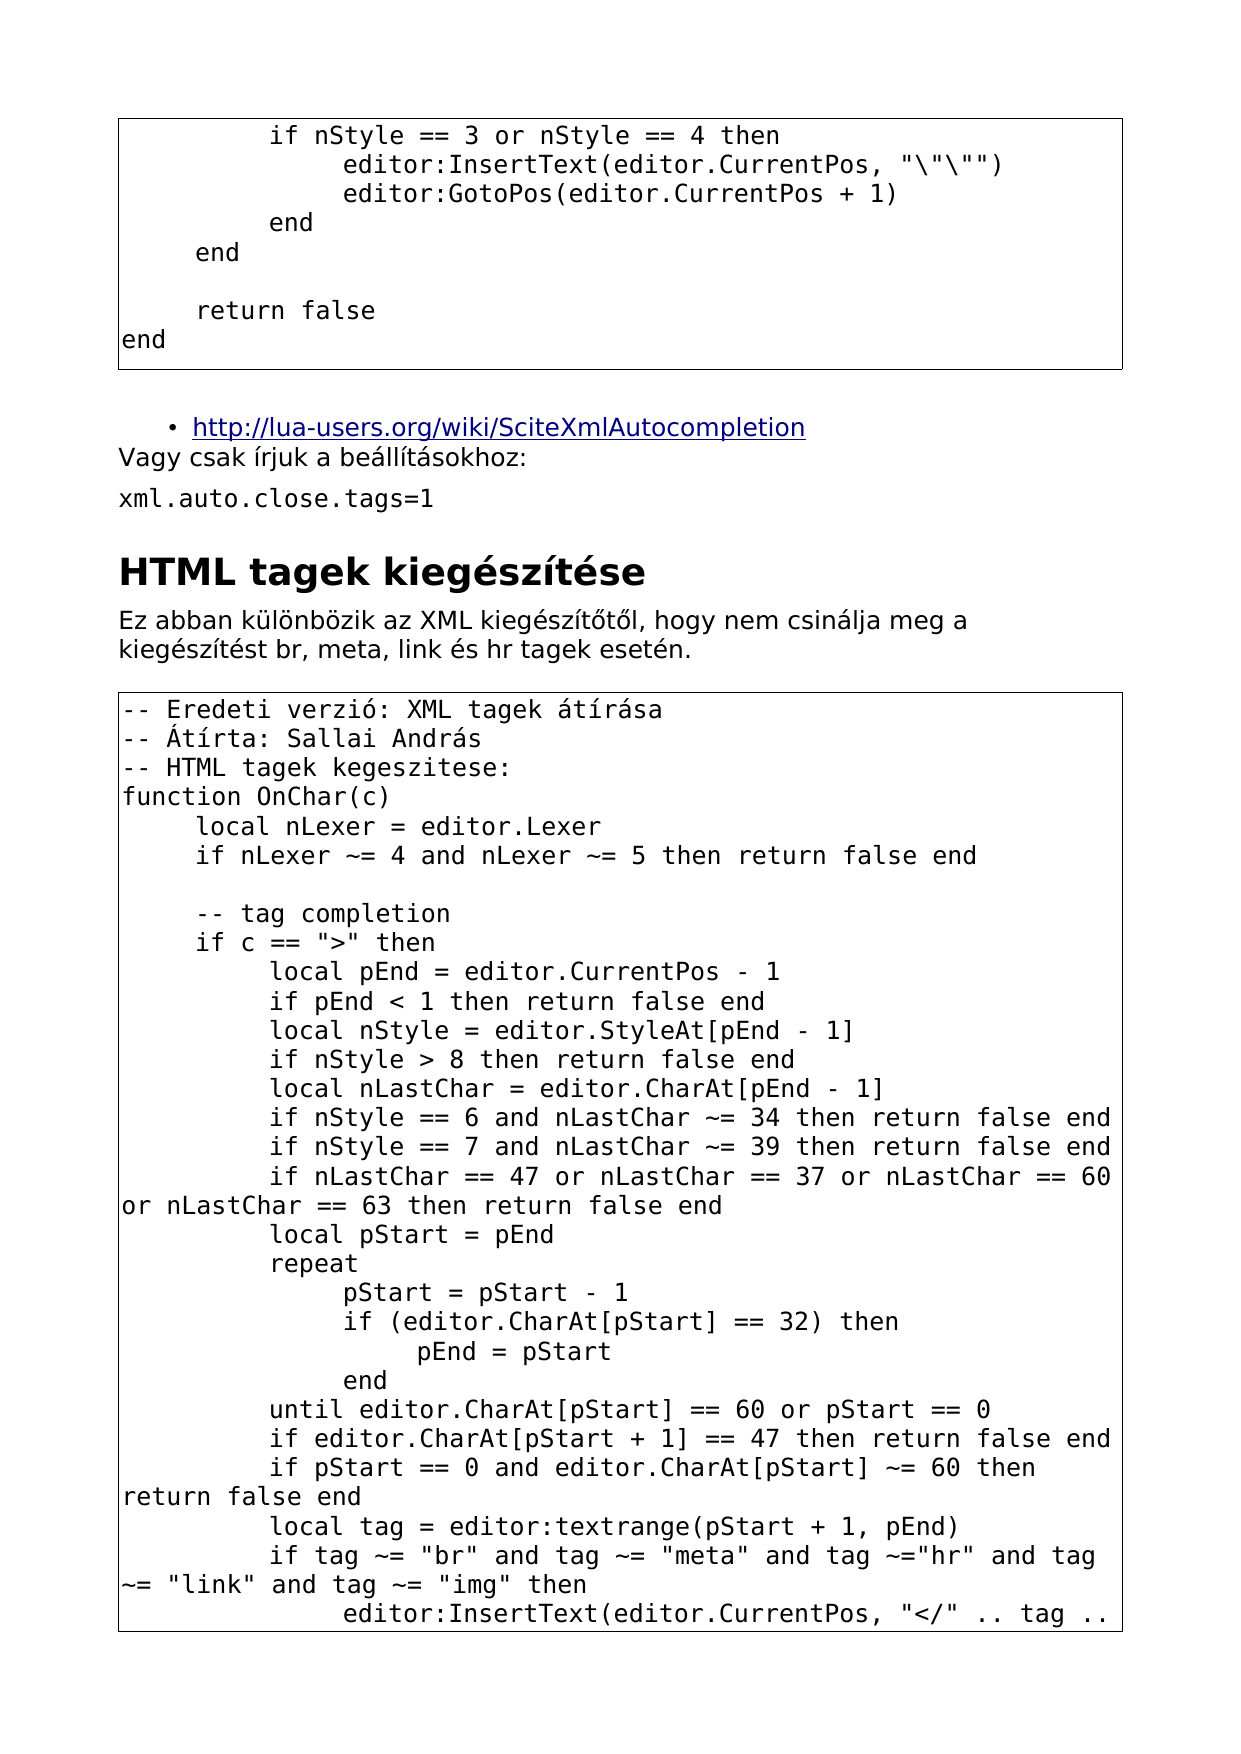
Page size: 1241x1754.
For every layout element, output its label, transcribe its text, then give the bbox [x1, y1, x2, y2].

list http://lua-users.org/wiki/SciteXmlAutocompletion [177, 413, 1122, 443]
subtitle HTML tagek kiegészítése [118, 550, 1122, 594]
text Vagy csak írjuk a beállításokhoz: [118, 443, 1122, 472]
table_header -- Eredeti verzió: XML tagek átírása -- Átírta: Sallai András -- HTML tagek kegeszitese: function OnChar(c) local nLexer = editor.Lexer if nLexer ~= 4 and nLexer ~= 5 then return false end -- tag completion if c == ">" then local pEnd = editor.CurrentPos - 1 if pEnd < 1 then return false end local nStyle = editor.StyleAt[pEnd - 1] if nStyle > 8 then return false end local nLastChar = editor.CharAt[pEnd - 1] if nStyle == 6 and nLastChar ~= 34 then return false end if nStyle == 7 and nLastChar ~= 39 then return false end if nLastChar == 47 or nLastChar == 37 or nLastChar == 60 or nLastChar == 63 then return false end local pStart = pEnd repeat pStart = pStart - 1 if (editor.CharAt[pStart] == 32) then pEnd = pStart end until editor.CharAt[pStart] == 60 or pStart == 0 if editor.CharAt[pStart + 1] == 47 then return false end if pStart == 0 and editor.CharAt[pStart] ~= 60 then return false end local tag = editor:textrange(pStart + 1, pEnd) if tag ~= "br" and tag ~= "meta" and tag ~="hr" and tag ~= "link" and tag ~= "img" then editor:InsertText(editor.CurrentPos, "</" .. tag .. [119, 693, 1122, 1631]
table_header if nStyle == 3 or nStyle == 4 then editor:InsertText(editor.CurrentPos, "\"\"") editor:GotoPos(editor.CurrentPos + 1) end end return false end [119, 119, 1122, 369]
text Ez abban különbözik az XML kiegészítőtől, hogy nem csinálja meg a kiegészítést br, meta, link és hr tagek esetén. [118, 606, 1122, 665]
text xml.auto.close.tags=1 [118, 484, 1122, 513]
